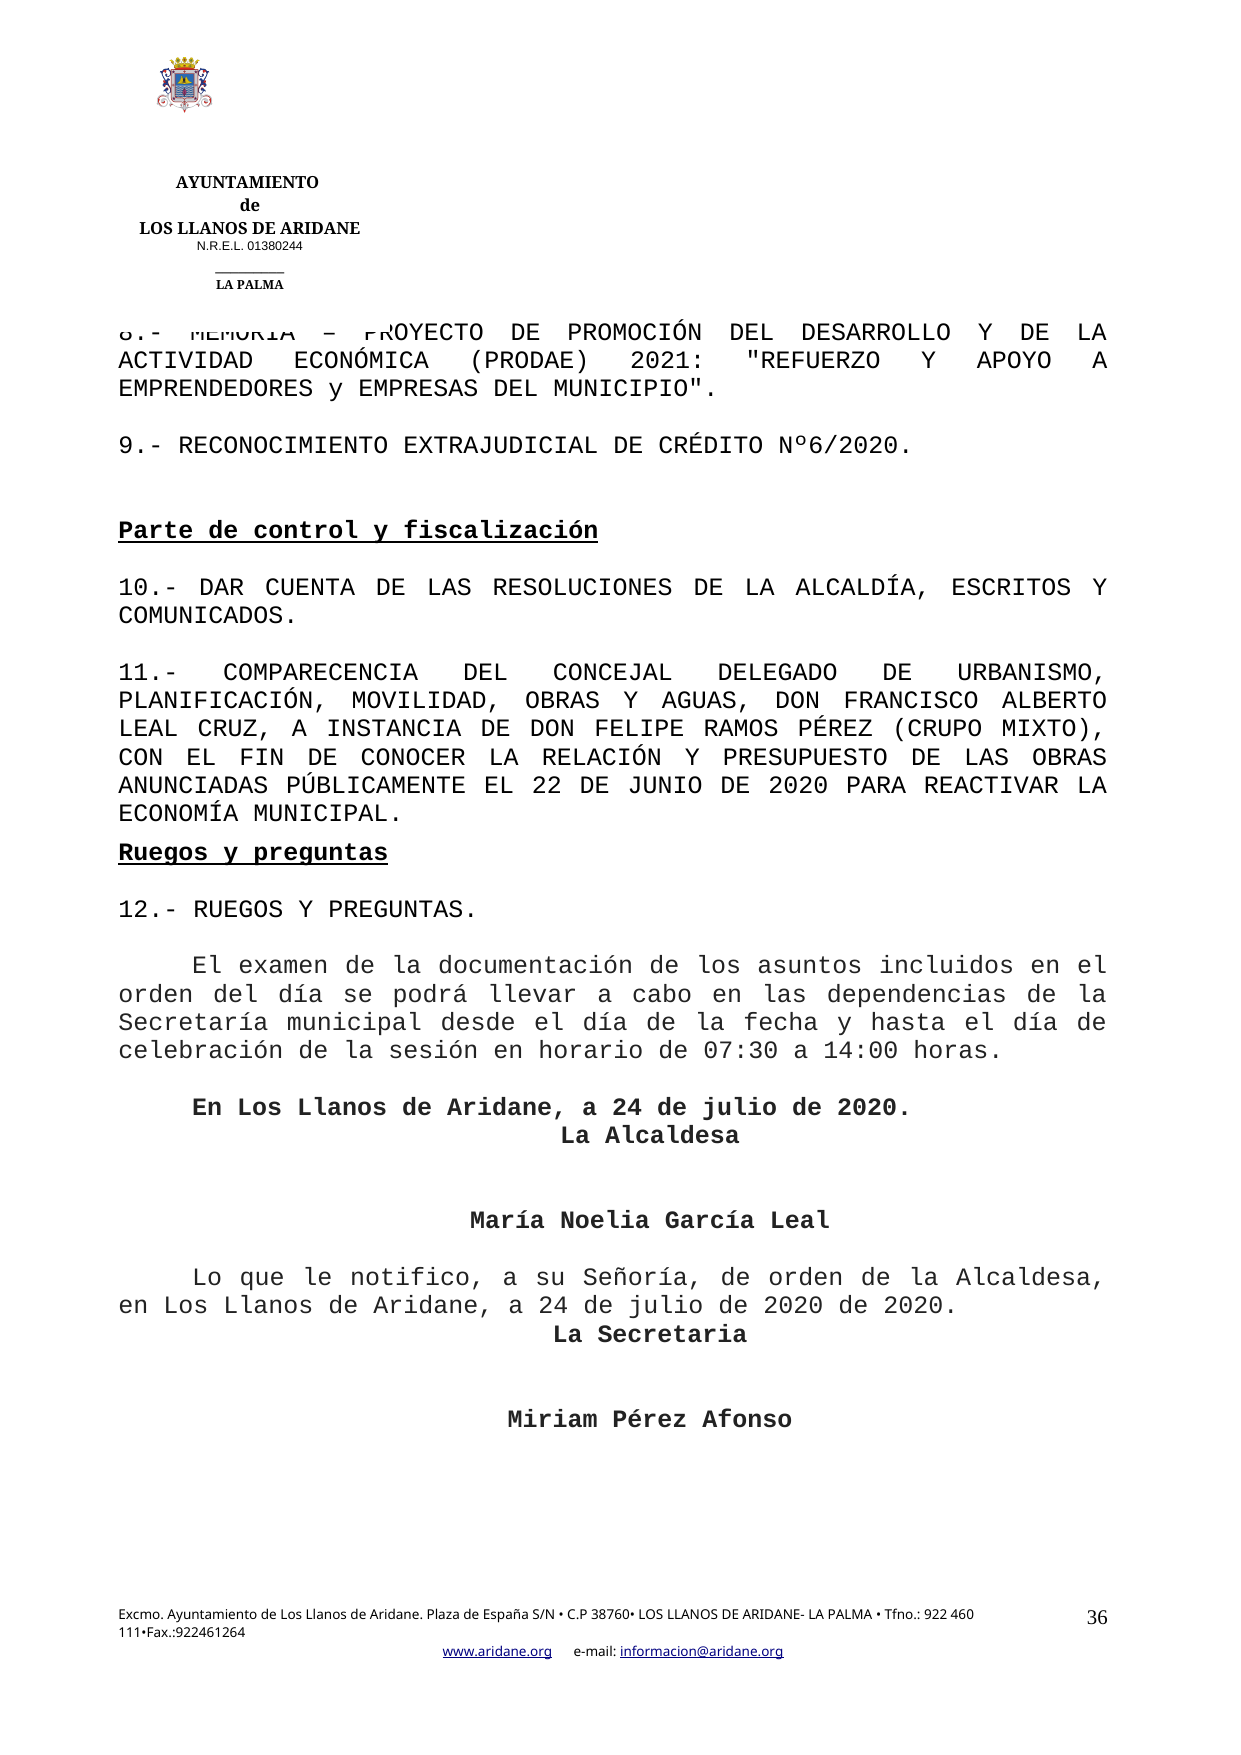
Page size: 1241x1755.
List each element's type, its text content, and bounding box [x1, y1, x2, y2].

text 8.- MEMORIA – PROYECTO DE PROMOCIÓN DEL DESARROLLO Y DE LA ACTIVIDAD ECONÓMICA (PRODAE) 2021: "REFUERZO Y APOYO A EMPRENDEDORES y EMPRESAS DEL MUNICIPIO". [118, 319, 1107, 404]
text El examen de la documentación de los asuntos incluidos en el orden del día se podrá llevar a cabo en las dependencias de la Secretaría municipal desde el día de la fecha y hasta el día de celebración de la sesión en horario de 07:30 a 14:00 horas. [118, 953, 1107, 1066]
text La Alcaldesa [118, 1123, 1107, 1151]
text Ruegos y preguntas [118, 840, 1107, 868]
text Miriam Pérez Afonso [118, 1406, 1107, 1435]
text 10.- DAR CUENTA DE LAS RESOLUCIONES DE LA ALCALDÍA, ESCRITOS Y COMUNICADOS. [118, 574, 1107, 631]
text 9.- RECONOCIMIENTO EXTRAJUDICIAL DE CRÉDITO Nº6/2020. [118, 433, 1107, 461]
text María Noelia García Leal [118, 1208, 1107, 1236]
text 11.- COMPARECENCIA DEL CONCEJAL DELEGADO DE URBANISMO, PLANIFICACIÓN, MOVILIDAD, OBRAS Y AGUAS, DON FRANCISCO ALBERTO LEAL CRUZ, A INSTANCIA DE DON FELIPE RAMOS PÉREZ (CRUPO MIXTO), CON EL FIN DE CONOCER LA RELACIÓN Y PRESUPUESTO DE LAS OBRAS ANUNCIADAS PÚBLICAMENTE EL 22 DE JUNIO DE 2020 PARA REACTIVAR LA ECONOMÍA MUNICIPAL. [118, 659, 1107, 829]
text La Secretaria [118, 1321, 1107, 1350]
text 12.- RUEGOS Y PREGUNTAS. [118, 896, 1107, 925]
text Parte de control y fiscalización [118, 518, 1107, 546]
text Lo que le notifico, a su Señoría, de orden de la Alcaldesa, en Los Llanos de Aridane, a 24 de julio de 2020 de 2020. [118, 1265, 1107, 1321]
text En Los Llanos de Aridane, a 24 de julio de 2020. [118, 1095, 1107, 1123]
